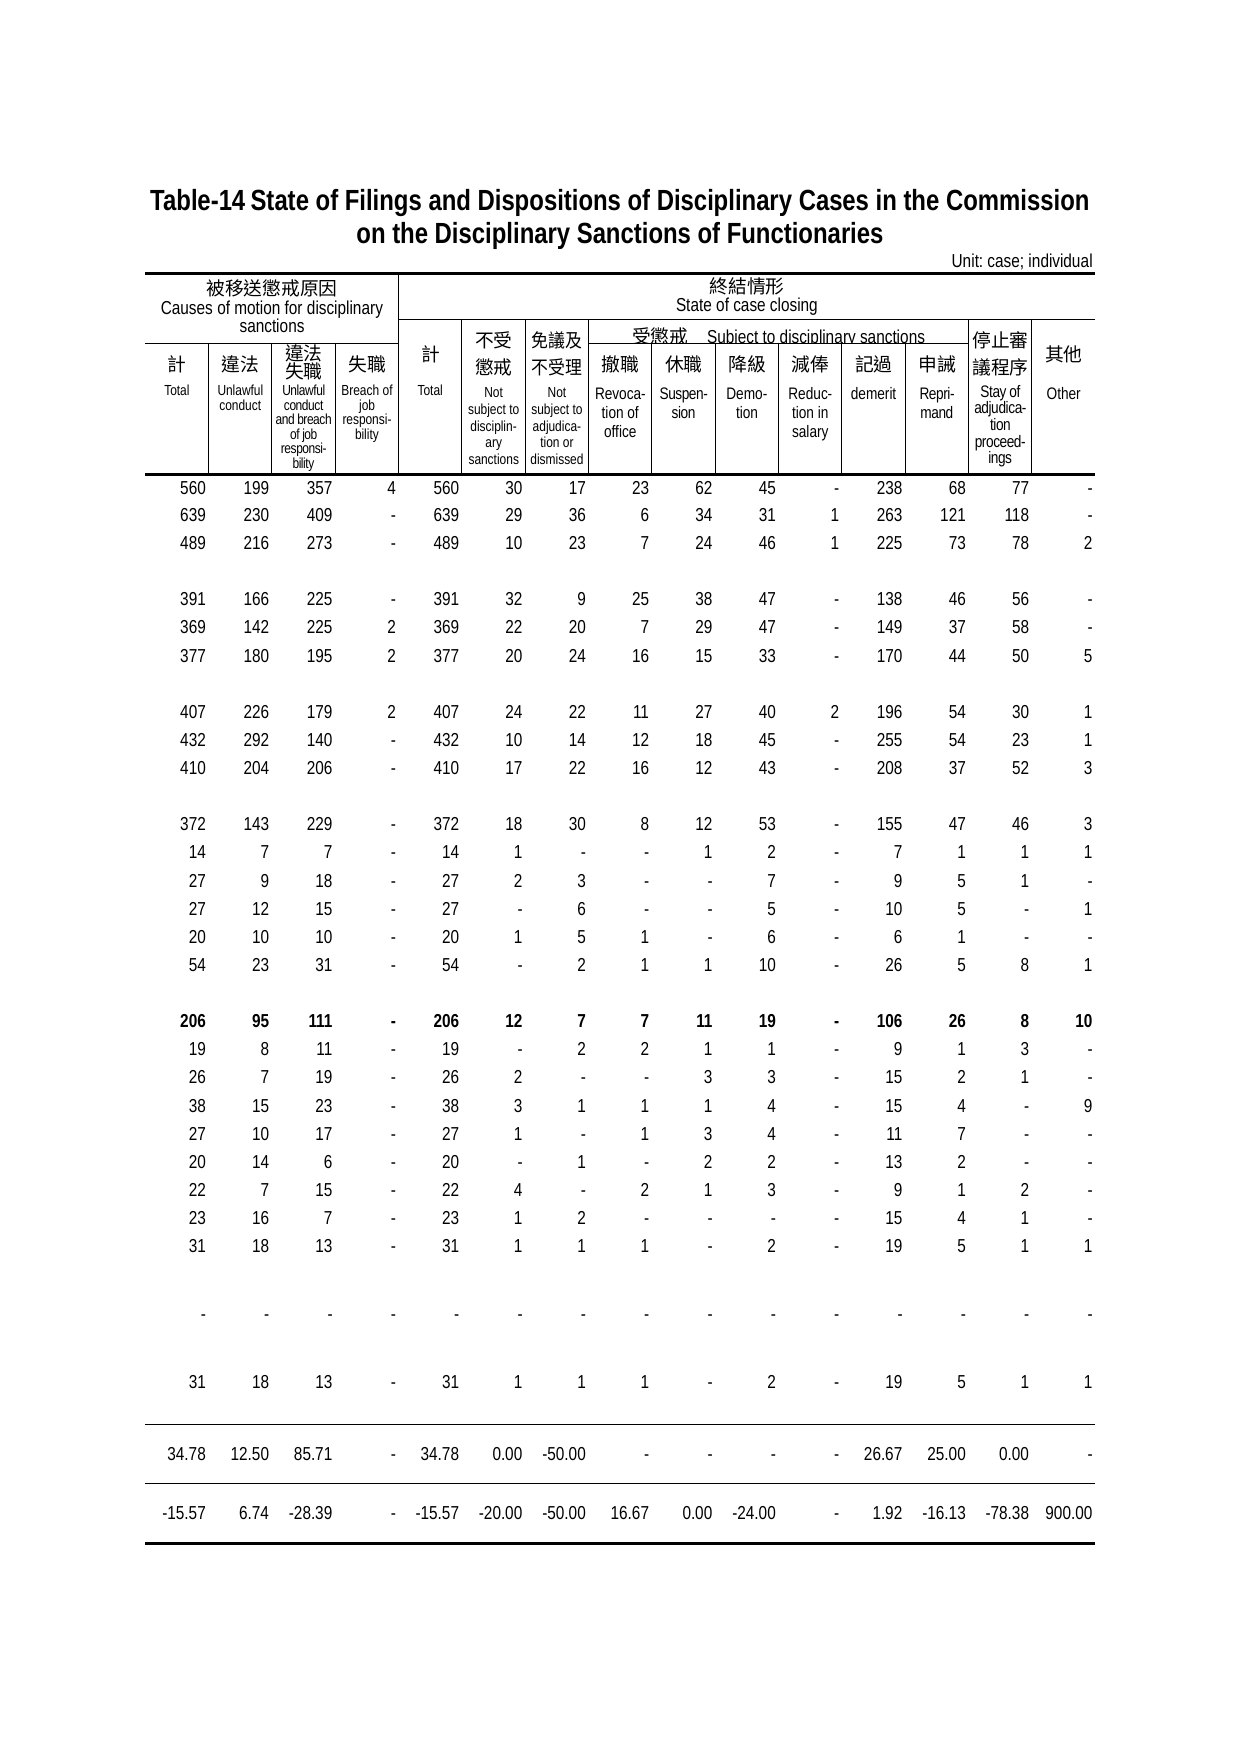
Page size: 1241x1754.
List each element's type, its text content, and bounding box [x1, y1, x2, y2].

table_cell [145, 557, 208, 585]
table_cell 23 [209, 951, 272, 979]
table_cell 12 [652, 810, 715, 838]
table_cell - [905, 1288, 968, 1340]
table_cell -24.00 [715, 1484, 778, 1542]
table_cell [842, 979, 905, 1007]
table_cell 免議及不受理 [526, 320, 588, 384]
table_cell [715, 669, 778, 697]
table_cell 1 [969, 1063, 1032, 1091]
table_cell 10 [842, 894, 905, 922]
table_cell - [779, 1484, 842, 1542]
table_cell [272, 1260, 335, 1288]
table_cell 372 [145, 810, 208, 838]
table_cell - [589, 1425, 652, 1482]
table_cell - [969, 1288, 1032, 1340]
table_cell 26 [145, 1063, 208, 1091]
table_cell [589, 1260, 652, 1288]
table_cell [969, 557, 1032, 585]
table_cell 14 [399, 838, 462, 866]
table_cell 8 [969, 1007, 1032, 1035]
table_cell - [335, 1425, 398, 1482]
table_cell 12.50 [209, 1425, 272, 1482]
table_cell - [779, 951, 842, 979]
table_cell 292 [209, 726, 272, 754]
table_cell 31 [399, 1232, 462, 1260]
table_cell 16 [589, 641, 652, 669]
table_cell 560 [399, 476, 462, 501]
table_cell 1 [1032, 1340, 1095, 1423]
table_cell 9 [842, 1176, 905, 1204]
table_cell 1 [779, 529, 842, 557]
table_cell [399, 1260, 462, 1288]
table_cell 1 [905, 923, 968, 951]
table_cell [335, 669, 398, 697]
table_cell 7 [589, 613, 652, 641]
table_cell [779, 979, 842, 1007]
table_cell - [779, 1035, 842, 1063]
table_cell - [652, 1340, 715, 1423]
table_cell 其他 [1032, 320, 1095, 384]
table_cell [652, 979, 715, 1007]
table_cell 16 [209, 1204, 272, 1232]
table_cell 3 [1032, 810, 1095, 838]
table_cell [399, 557, 462, 585]
table_cell 53 [715, 810, 778, 838]
table_cell - [1032, 1176, 1095, 1204]
table_cell 1 [779, 501, 842, 529]
table_cell 8 [589, 810, 652, 838]
table_cell [652, 557, 715, 585]
table_cell 208 [842, 754, 905, 782]
table_cell 27 [145, 1119, 208, 1147]
table_cell - [335, 754, 398, 782]
table_cell 1 [1032, 951, 1095, 979]
table_cell 0.00 [462, 1425, 525, 1482]
table_cell 26 [905, 1007, 968, 1035]
table_cell [969, 979, 1032, 1007]
table_cell 46 [715, 529, 778, 557]
table_cell 23 [272, 1091, 335, 1119]
table_cell 47 [715, 613, 778, 641]
table_cell 1 [652, 1091, 715, 1119]
table_cell [842, 557, 905, 585]
table_cell 255 [842, 726, 905, 754]
table_cell [462, 1260, 525, 1288]
table_cell [145, 782, 208, 810]
table_cell [969, 669, 1032, 697]
table_cell 16.67 [589, 1484, 652, 1542]
table_cell 111 [272, 1007, 335, 1035]
table_cell -15.57 [399, 1484, 462, 1542]
table_cell 2 [715, 1148, 778, 1176]
table_cell - [779, 1148, 842, 1176]
table_cell - [1032, 1148, 1095, 1176]
table_cell [525, 669, 588, 697]
table_cell 26 [842, 951, 905, 979]
table_cell 減俸 [779, 344, 841, 384]
table_cell 1 [905, 1176, 968, 1204]
table_cell 4 [715, 1091, 778, 1119]
table_cell [525, 557, 588, 585]
table_cell 31 [715, 501, 778, 529]
table_cell 3 [652, 1119, 715, 1147]
table_cell 2 [905, 1063, 968, 1091]
table_cell 7 [589, 529, 652, 557]
table_cell - [335, 1340, 398, 1423]
table_cell 30 [462, 476, 525, 501]
table_cell 26.67 [842, 1425, 905, 1482]
table_cell - [779, 1425, 842, 1482]
table_cell 77 [969, 476, 1032, 501]
table_cell 7 [272, 1204, 335, 1232]
table_cell 2 [525, 1035, 588, 1063]
table_cell 432 [145, 726, 208, 754]
table_cell 1 [1032, 838, 1095, 866]
table_cell - [779, 726, 842, 754]
table_cell 199 [209, 476, 272, 501]
table_cell 54 [905, 726, 968, 754]
table_cell - [335, 1119, 398, 1147]
table_cell - [1032, 613, 1095, 641]
table_cell 1 [652, 838, 715, 866]
table_cell 6 [589, 501, 652, 529]
table_cell - [209, 1288, 272, 1340]
table_cell - [525, 1176, 588, 1204]
table_cell - [399, 1288, 462, 1340]
table_cell - [335, 1148, 398, 1176]
table_cell 15 [272, 894, 335, 922]
table_cell 5 [905, 866, 968, 894]
table_cell 37 [905, 754, 968, 782]
text Table-14 State of Filings and Dispositions of Disciplinary Cases in the Commission on the Disciplinary Sanctions of Functionaries [148, 183, 1092, 250]
table_cell [589, 557, 652, 585]
table_cell 5 [905, 951, 968, 979]
table_cell 38 [145, 1091, 208, 1119]
table_cell 失職 [336, 344, 398, 384]
table_cell -50.00 [525, 1425, 588, 1482]
table_cell 5 [905, 1340, 968, 1423]
table_cell - [1032, 585, 1095, 613]
table_cell 216 [209, 529, 272, 557]
table_cell - [779, 1176, 842, 1204]
table_cell 45 [715, 476, 778, 501]
table_cell 31 [145, 1232, 208, 1260]
table_cell 10 [462, 726, 525, 754]
table_cell 4 [905, 1091, 968, 1119]
table_cell [272, 669, 335, 697]
table_cell - [335, 951, 398, 979]
table_cell 7 [272, 838, 335, 866]
table_cell - [652, 1204, 715, 1232]
table_cell - [1032, 866, 1095, 894]
table_cell - [652, 1288, 715, 1340]
table_cell 1 [589, 923, 652, 951]
table_cell 6.74 [209, 1484, 272, 1542]
table_cell 1 [525, 1340, 588, 1423]
table_cell 68 [905, 476, 968, 501]
table_cell Unlawful conduct [209, 384, 271, 472]
table_cell - [779, 894, 842, 922]
table_cell 29 [462, 501, 525, 529]
table_cell 23 [969, 726, 1032, 754]
table_cell - [969, 1119, 1032, 1147]
table_cell - [462, 1148, 525, 1176]
table_cell 225 [272, 585, 335, 613]
table_cell [905, 979, 968, 1007]
table_cell - [715, 1425, 778, 1482]
table_cell [969, 1260, 1032, 1288]
table_cell 22 [525, 754, 588, 782]
table_cell -50.00 [525, 1484, 588, 1542]
table_cell 15 [842, 1204, 905, 1232]
table_cell - [462, 1035, 525, 1063]
table_cell 1 [462, 1204, 525, 1232]
table_cell 1 [589, 1119, 652, 1147]
table_cell 0.00 [969, 1425, 1032, 1482]
table_cell - [779, 1091, 842, 1119]
table_cell 230 [209, 501, 272, 529]
table_cell - [652, 1232, 715, 1260]
table_cell Revoca- tion of office [589, 384, 651, 472]
table_cell 11 [589, 698, 652, 726]
table_cell 7 [905, 1119, 968, 1147]
table_cell Not subject to disciplin- ary sanctions [462, 384, 525, 472]
table_cell - [842, 1288, 905, 1340]
table_cell [145, 979, 208, 1007]
table_cell 1 [525, 1232, 588, 1260]
table_cell 1 [652, 951, 715, 979]
table_cell [969, 782, 1032, 810]
table_cell 38 [652, 585, 715, 613]
table_cell 43 [715, 754, 778, 782]
table_cell - [1032, 1204, 1095, 1232]
table_cell - [779, 1232, 842, 1260]
table_cell - [779, 585, 842, 613]
table_cell 7 [842, 838, 905, 866]
table_cell 47 [905, 810, 968, 838]
table_cell [779, 557, 842, 585]
table_cell Demo- tion [716, 384, 778, 472]
table_cell 24 [652, 529, 715, 557]
table_cell 11 [842, 1119, 905, 1147]
table_cell 24 [525, 641, 588, 669]
table_cell 8 [209, 1035, 272, 1063]
table_cell 19 [715, 1007, 778, 1035]
table_cell 1 [589, 1091, 652, 1119]
table_cell [1032, 669, 1095, 697]
table_cell - [525, 1288, 588, 1340]
table_cell 18 [272, 866, 335, 894]
table_cell 357 [272, 476, 335, 501]
table_cell 206 [145, 1007, 208, 1035]
table_cell 5 [905, 894, 968, 922]
table_cell 195 [272, 641, 335, 669]
table_cell 23 [399, 1204, 462, 1232]
table_cell [715, 782, 778, 810]
table_cell - [779, 476, 842, 501]
table_cell 225 [272, 613, 335, 641]
table_cell [715, 1260, 778, 1288]
table_cell 1 [462, 1340, 525, 1423]
table_cell 206 [399, 1007, 462, 1035]
table_cell 170 [842, 641, 905, 669]
table_cell 13 [272, 1340, 335, 1423]
table_cell 20 [399, 1148, 462, 1176]
table_cell - [652, 1425, 715, 1482]
table_cell 22 [399, 1176, 462, 1204]
table_cell [905, 782, 968, 810]
table_cell 15 [842, 1091, 905, 1119]
table_cell 7 [589, 1007, 652, 1035]
table_cell 4 [462, 1176, 525, 1204]
table_cell [715, 979, 778, 1007]
table_cell [652, 1260, 715, 1288]
table_cell 273 [272, 529, 335, 557]
table_cell 14 [525, 726, 588, 754]
table_cell [399, 782, 462, 810]
table_cell [905, 669, 968, 697]
table_cell Total [399, 384, 461, 472]
table_cell 9 [209, 866, 272, 894]
table_cell 900.00 [1032, 1484, 1095, 1542]
table_cell 14 [145, 838, 208, 866]
table_cell 391 [145, 585, 208, 613]
table_cell - [1032, 1119, 1095, 1147]
table_cell [715, 557, 778, 585]
table_cell 391 [399, 585, 462, 613]
table_cell 44 [905, 641, 968, 669]
table_cell 23 [525, 529, 588, 557]
table_cell 2 [715, 1232, 778, 1260]
table_cell 12 [462, 1007, 525, 1035]
table_cell 4 [905, 1204, 968, 1232]
table_cell 6 [715, 923, 778, 951]
table_cell - [335, 585, 398, 613]
table_cell [145, 1260, 208, 1288]
table_cell 3 [525, 866, 588, 894]
table_cell 3 [1032, 754, 1095, 782]
table_cell 226 [209, 698, 272, 726]
table_cell 1 [525, 1148, 588, 1176]
table_cell 36 [525, 501, 588, 529]
table_cell [209, 782, 272, 810]
table_cell 25.00 [905, 1425, 968, 1482]
table_cell 5 [525, 923, 588, 951]
table_cell 6 [842, 923, 905, 951]
table_cell - [969, 894, 1032, 922]
table_cell 受懲戒 Subject to disciplinary sanctions [589, 320, 968, 342]
table_header 被移送懲戒原因 Causes of motion for disciplinary sanctions [145, 275, 398, 342]
table_cell - [779, 838, 842, 866]
table_cell [145, 669, 208, 697]
table_cell [1032, 557, 1095, 585]
table_cell 15 [272, 1176, 335, 1204]
table_cell 118 [969, 501, 1032, 529]
table_cell - [335, 726, 398, 754]
table_cell 19 [272, 1063, 335, 1091]
table_cell - [335, 923, 398, 951]
table_cell 40 [715, 698, 778, 726]
table_cell 2 [335, 698, 398, 726]
table_cell 12 [209, 894, 272, 922]
table_header 終結情形 State of case closing [399, 275, 1095, 319]
table_cell 18 [209, 1340, 272, 1423]
table_cell 2 [779, 698, 842, 726]
table_cell 32 [462, 585, 525, 613]
table_cell - [335, 529, 398, 557]
table_cell 1 [462, 923, 525, 951]
table_cell - [779, 1204, 842, 1232]
table_cell 369 [145, 613, 208, 641]
table_cell 9 [1032, 1091, 1095, 1119]
table_cell 1 [525, 1091, 588, 1119]
table_cell 3 [462, 1091, 525, 1119]
table_cell 54 [145, 951, 208, 979]
table_cell 13 [272, 1232, 335, 1260]
table_cell 30 [969, 698, 1032, 726]
table_cell 560 [145, 476, 208, 501]
table_cell Total [145, 384, 208, 472]
table_cell 1 [652, 1035, 715, 1063]
table_cell 31 [145, 1340, 208, 1423]
table_cell Unlawful conduct and breach of job responsi- bility [272, 384, 335, 472]
table_cell -16.13 [905, 1484, 968, 1542]
table_cell 23 [589, 476, 652, 501]
table_cell 降級 [716, 344, 778, 384]
table_cell [779, 1260, 842, 1288]
table_cell - [335, 810, 398, 838]
table_cell 19 [145, 1035, 208, 1063]
table_cell 19 [842, 1340, 905, 1423]
table_cell 17 [462, 754, 525, 782]
table_cell 10 [715, 951, 778, 979]
table_cell - [335, 1063, 398, 1091]
table_cell - [589, 894, 652, 922]
table_cell 138 [842, 585, 905, 613]
table_cell 20 [145, 1148, 208, 1176]
table_cell 166 [209, 585, 272, 613]
table_cell 489 [145, 529, 208, 557]
table_cell 18 [462, 810, 525, 838]
table_cell 143 [209, 810, 272, 838]
table_cell - [652, 866, 715, 894]
table_cell 1 [462, 838, 525, 866]
table_cell [335, 782, 398, 810]
table_cell - [589, 838, 652, 866]
table_cell [399, 669, 462, 697]
table_cell 10 [462, 529, 525, 557]
table_cell 15 [842, 1063, 905, 1091]
table_cell [209, 669, 272, 697]
table_cell 3 [715, 1063, 778, 1091]
table_cell 225 [842, 529, 905, 557]
table_cell 106 [842, 1007, 905, 1035]
table_cell 1 [589, 1340, 652, 1423]
table_cell Stay of adjudica- tion proceed- ings [969, 384, 1031, 472]
table_cell 15 [652, 641, 715, 669]
table_cell 54 [399, 951, 462, 979]
table_cell [462, 979, 525, 1007]
table_cell 19 [842, 1232, 905, 1260]
table_cell 9 [842, 1035, 905, 1063]
table_cell 違法 [209, 344, 271, 384]
table_cell 撤職 [589, 344, 651, 384]
table_cell 5 [905, 1232, 968, 1260]
table_cell Not subject to adjudica- tion or dismissed [526, 384, 588, 472]
table_cell 2 [1032, 529, 1095, 557]
table_cell 17 [272, 1119, 335, 1147]
table_cell - [779, 923, 842, 951]
table_cell 1 [1032, 1232, 1095, 1260]
table_cell 34.78 [145, 1425, 208, 1482]
table_cell 34.78 [399, 1425, 462, 1482]
table_cell 639 [145, 501, 208, 529]
table_cell 27 [399, 1119, 462, 1147]
table_cell 2 [335, 613, 398, 641]
table_cell - [779, 1007, 842, 1035]
table_cell [589, 979, 652, 1007]
table_cell 20 [525, 613, 588, 641]
table_cell Repri-mand [906, 384, 968, 472]
table_cell - [1032, 501, 1095, 529]
table_cell 2 [525, 1204, 588, 1232]
table_cell 1 [1032, 894, 1095, 922]
table_cell 22 [525, 698, 588, 726]
table_cell 20 [462, 641, 525, 669]
table_cell - [145, 1288, 208, 1340]
text Unit: case; individual [148, 250, 1092, 272]
table_cell 45 [715, 726, 778, 754]
table_cell [842, 1260, 905, 1288]
table_cell -20.00 [462, 1484, 525, 1542]
table_cell 23 [145, 1204, 208, 1232]
table_cell 10 [209, 923, 272, 951]
table_cell - [335, 1035, 398, 1063]
table_cell 1 [462, 1119, 525, 1147]
table_cell 7 [525, 1007, 588, 1035]
table_cell 142 [209, 613, 272, 641]
table_cell 196 [842, 698, 905, 726]
table_cell - [335, 894, 398, 922]
table_cell - [272, 1288, 335, 1340]
table_cell 1.92 [842, 1484, 905, 1542]
table_cell - [335, 866, 398, 894]
table_cell 4 [335, 476, 398, 501]
table_cell 204 [209, 754, 272, 782]
table_cell 229 [272, 810, 335, 838]
table_cell - [589, 1148, 652, 1176]
table_cell 206 [272, 754, 335, 782]
table_cell 155 [842, 810, 905, 838]
table_cell 20 [145, 923, 208, 951]
table_cell - [335, 501, 398, 529]
table_cell 18 [652, 726, 715, 754]
table_cell 410 [399, 754, 462, 782]
table_cell - [335, 1091, 398, 1119]
table_cell [209, 557, 272, 585]
table_cell 5 [715, 894, 778, 922]
table_cell Other [1032, 384, 1095, 472]
table_cell - [715, 1204, 778, 1232]
table_cell 6 [272, 1148, 335, 1176]
table_cell 31 [272, 951, 335, 979]
table_cell [209, 1260, 272, 1288]
table_cell 5 [1032, 641, 1095, 669]
table_cell 3 [652, 1063, 715, 1091]
table_cell - [335, 1007, 398, 1035]
table_cell 22 [145, 1176, 208, 1204]
table_cell 2 [969, 1176, 1032, 1204]
table_cell 25 [589, 585, 652, 613]
table_cell [905, 557, 968, 585]
table_cell 1 [1032, 698, 1095, 726]
table_cell - [1032, 1063, 1095, 1091]
table_cell 179 [272, 698, 335, 726]
table_cell [462, 557, 525, 585]
table_cell 2 [525, 951, 588, 979]
table_cell 1 [969, 1232, 1032, 1260]
table_cell 2 [462, 1063, 525, 1091]
table_cell [462, 782, 525, 810]
table_cell [842, 669, 905, 697]
table_cell - [589, 1288, 652, 1340]
table_cell -28.39 [272, 1484, 335, 1542]
table_cell 62 [652, 476, 715, 501]
table_cell - [1032, 923, 1095, 951]
table_cell 58 [969, 613, 1032, 641]
table_cell 1 [589, 951, 652, 979]
table_cell 1 [1032, 726, 1095, 754]
table_cell 407 [399, 698, 462, 726]
table_cell [209, 979, 272, 1007]
table_cell 410 [145, 754, 208, 782]
table_cell [905, 1260, 968, 1288]
table_cell 12 [652, 754, 715, 782]
table_cell 7 [209, 1176, 272, 1204]
table_cell [272, 557, 335, 585]
table_cell [652, 782, 715, 810]
table_cell 3 [715, 1176, 778, 1204]
table_cell - [525, 1119, 588, 1147]
table_cell Suspen- sion [652, 384, 715, 472]
table_cell 1 [969, 1204, 1032, 1232]
table_cell 407 [145, 698, 208, 726]
table_cell 3 [969, 1035, 1032, 1063]
table_cell - [779, 1340, 842, 1423]
table_cell - [335, 1204, 398, 1232]
table_cell - [652, 923, 715, 951]
table_cell 377 [399, 641, 462, 669]
table_cell 27 [145, 866, 208, 894]
table_cell 24 [462, 698, 525, 726]
table_cell 1 [969, 1340, 1032, 1423]
table_cell 2 [335, 641, 398, 669]
table_cell - [525, 838, 588, 866]
table_cell 2 [905, 1148, 968, 1176]
table_cell 16 [589, 754, 652, 782]
table_cell 記過 [842, 344, 905, 384]
table_cell 1 [905, 838, 968, 866]
table_cell [1032, 979, 1095, 1007]
table_cell 46 [969, 810, 1032, 838]
table_cell - [779, 1288, 842, 1340]
table_cell [335, 557, 398, 585]
table_cell 7 [209, 1063, 272, 1091]
table_cell 8 [969, 951, 1032, 979]
table_cell - [779, 1119, 842, 1147]
table_cell 30 [525, 810, 588, 838]
table_cell -15.57 [145, 1484, 208, 1542]
table_cell 409 [272, 501, 335, 529]
table_cell 31 [399, 1340, 462, 1423]
table_cell [652, 669, 715, 697]
table_cell 10 [209, 1119, 272, 1147]
table_cell 申誡 [906, 344, 968, 384]
table_cell [589, 669, 652, 697]
table_cell 56 [969, 585, 1032, 613]
table_cell 20 [399, 923, 462, 951]
table_cell - [969, 923, 1032, 951]
table_cell - [462, 951, 525, 979]
table_cell 7 [209, 838, 272, 866]
table_cell - [779, 754, 842, 782]
table_cell - [589, 1063, 652, 1091]
table_cell [335, 979, 398, 1007]
table_cell 7 [715, 866, 778, 894]
table_cell 1 [715, 1035, 778, 1063]
table_cell 73 [905, 529, 968, 557]
table_cell [525, 979, 588, 1007]
table_cell 11 [272, 1035, 335, 1063]
table_cell 180 [209, 641, 272, 669]
table_cell 377 [145, 641, 208, 669]
table_cell [779, 669, 842, 697]
table_cell demerit [842, 384, 905, 472]
table_cell 2 [589, 1176, 652, 1204]
table_cell 4 [715, 1119, 778, 1147]
table_cell 計 [399, 320, 461, 384]
table_cell 10 [1032, 1007, 1095, 1035]
table_cell 26 [399, 1063, 462, 1091]
table_cell Reduc- tion in salary [779, 384, 841, 472]
table_cell 18 [209, 1232, 272, 1260]
table_cell 238 [842, 476, 905, 501]
table_cell - [715, 1288, 778, 1340]
table_cell 休職 [652, 344, 715, 384]
table_cell - [589, 1204, 652, 1232]
table_cell - [525, 1063, 588, 1091]
table_cell -78.38 [969, 1484, 1032, 1542]
table_cell 50 [969, 641, 1032, 669]
table_cell - [335, 1176, 398, 1204]
table_cell - [1032, 1035, 1095, 1063]
table_cell - [1032, 476, 1095, 501]
table_cell 0.00 [652, 1484, 715, 1542]
table_cell - [779, 641, 842, 669]
table_cell - [779, 810, 842, 838]
table_cell - [335, 1232, 398, 1260]
table_cell 9 [525, 585, 588, 613]
table_cell 13 [842, 1148, 905, 1176]
table_cell 85.71 [272, 1425, 335, 1482]
table_cell 22 [462, 613, 525, 641]
table_cell 432 [399, 726, 462, 754]
table_cell [399, 979, 462, 1007]
table_cell 52 [969, 754, 1032, 782]
table_cell [1032, 1260, 1095, 1288]
table_cell 1 [589, 1232, 652, 1260]
table_cell - [652, 894, 715, 922]
table_cell 47 [715, 585, 778, 613]
table_cell [589, 782, 652, 810]
table_cell 372 [399, 810, 462, 838]
table_cell - [335, 1484, 398, 1542]
table_cell 121 [905, 501, 968, 529]
table_cell 停止審議程序 [969, 320, 1031, 384]
table_cell 11 [652, 1007, 715, 1035]
table_cell 14 [209, 1148, 272, 1176]
table_cell [335, 1260, 398, 1288]
table_cell 27 [652, 698, 715, 726]
table_cell 17 [525, 476, 588, 501]
table_cell 639 [399, 501, 462, 529]
table_cell - [1032, 1425, 1095, 1482]
table_cell 12 [589, 726, 652, 754]
table_cell 1 [969, 838, 1032, 866]
table_cell [525, 782, 588, 810]
table_cell 140 [272, 726, 335, 754]
table_cell 2 [589, 1035, 652, 1063]
table_cell - [969, 1091, 1032, 1119]
table_cell 27 [399, 894, 462, 922]
table_cell - [335, 1288, 398, 1340]
table_cell 37 [905, 613, 968, 641]
table_cell [525, 1260, 588, 1288]
table_cell - [462, 1288, 525, 1340]
table_cell 2 [715, 1340, 778, 1423]
table_cell 1 [905, 1035, 968, 1063]
table_cell 1 [969, 866, 1032, 894]
table_cell - [779, 1063, 842, 1091]
table_cell 6 [525, 894, 588, 922]
table_cell 34 [652, 501, 715, 529]
table_cell - [779, 866, 842, 894]
table_cell 95 [209, 1007, 272, 1035]
table_cell [272, 979, 335, 1007]
table_cell 369 [399, 613, 462, 641]
table_cell 不受 懲戒 [462, 320, 525, 384]
table_cell 2 [652, 1148, 715, 1176]
table_cell - [969, 1148, 1032, 1176]
table_cell 2 [462, 866, 525, 894]
table_cell 2 [715, 838, 778, 866]
table_cell 9 [842, 866, 905, 894]
table_cell 27 [399, 866, 462, 894]
table_cell [842, 782, 905, 810]
table_cell 27 [145, 894, 208, 922]
table_cell 33 [715, 641, 778, 669]
table_cell 計 [145, 344, 208, 384]
table_cell 1 [462, 1232, 525, 1260]
table_cell 38 [399, 1091, 462, 1119]
table_cell [1032, 782, 1095, 810]
table_cell 19 [399, 1035, 462, 1063]
table_cell 1 [652, 1176, 715, 1204]
table_cell Breach of job responsi- bility [336, 384, 398, 472]
table_cell 違法 失職 [272, 344, 335, 384]
table_cell 15 [209, 1091, 272, 1119]
table_cell - [589, 866, 652, 894]
table_cell - [335, 838, 398, 866]
table_cell 29 [652, 613, 715, 641]
table_cell - [779, 613, 842, 641]
table_cell 149 [842, 613, 905, 641]
table_cell [462, 669, 525, 697]
table_cell [779, 782, 842, 810]
table_cell 489 [399, 529, 462, 557]
table_cell [272, 782, 335, 810]
table_cell 263 [842, 501, 905, 529]
table_cell 10 [272, 923, 335, 951]
table_cell - [1032, 1288, 1095, 1340]
table_cell 78 [969, 529, 1032, 557]
table_cell 46 [905, 585, 968, 613]
table_cell 54 [905, 698, 968, 726]
table_cell - [462, 894, 525, 922]
